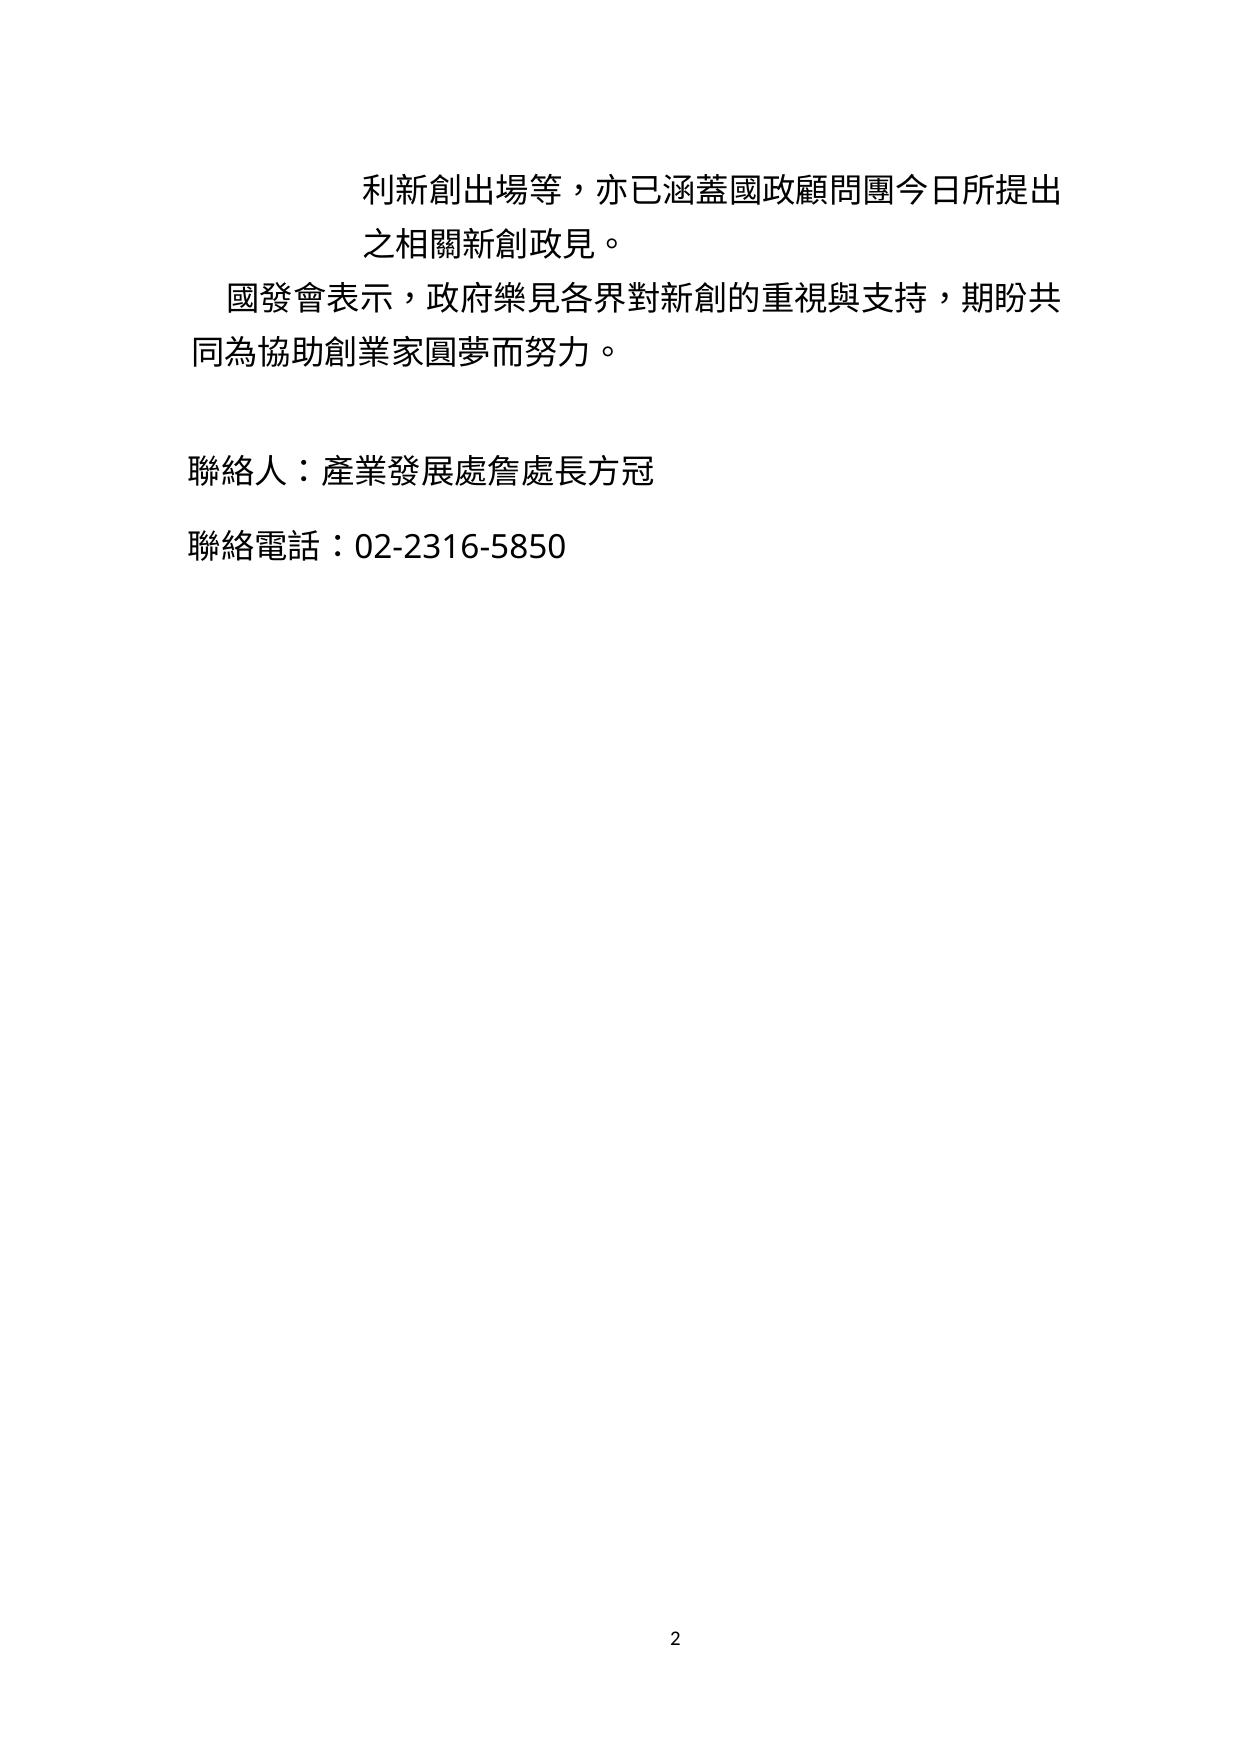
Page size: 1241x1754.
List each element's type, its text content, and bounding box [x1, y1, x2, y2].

text 聯絡電話：02-2316-5850 [187, 507, 1063, 582]
text 利新創出場等，亦已涵蓋國政顧問團今日所提出之相關新創政見。 [362, 161, 1063, 269]
text 國發會表示，政府樂見各界對新創的重視與支持，期盼共同為協助創業家圓夢而努力。 [191, 269, 1063, 377]
text 聯絡人：產業發展處詹處長方冠 [187, 432, 1063, 507]
